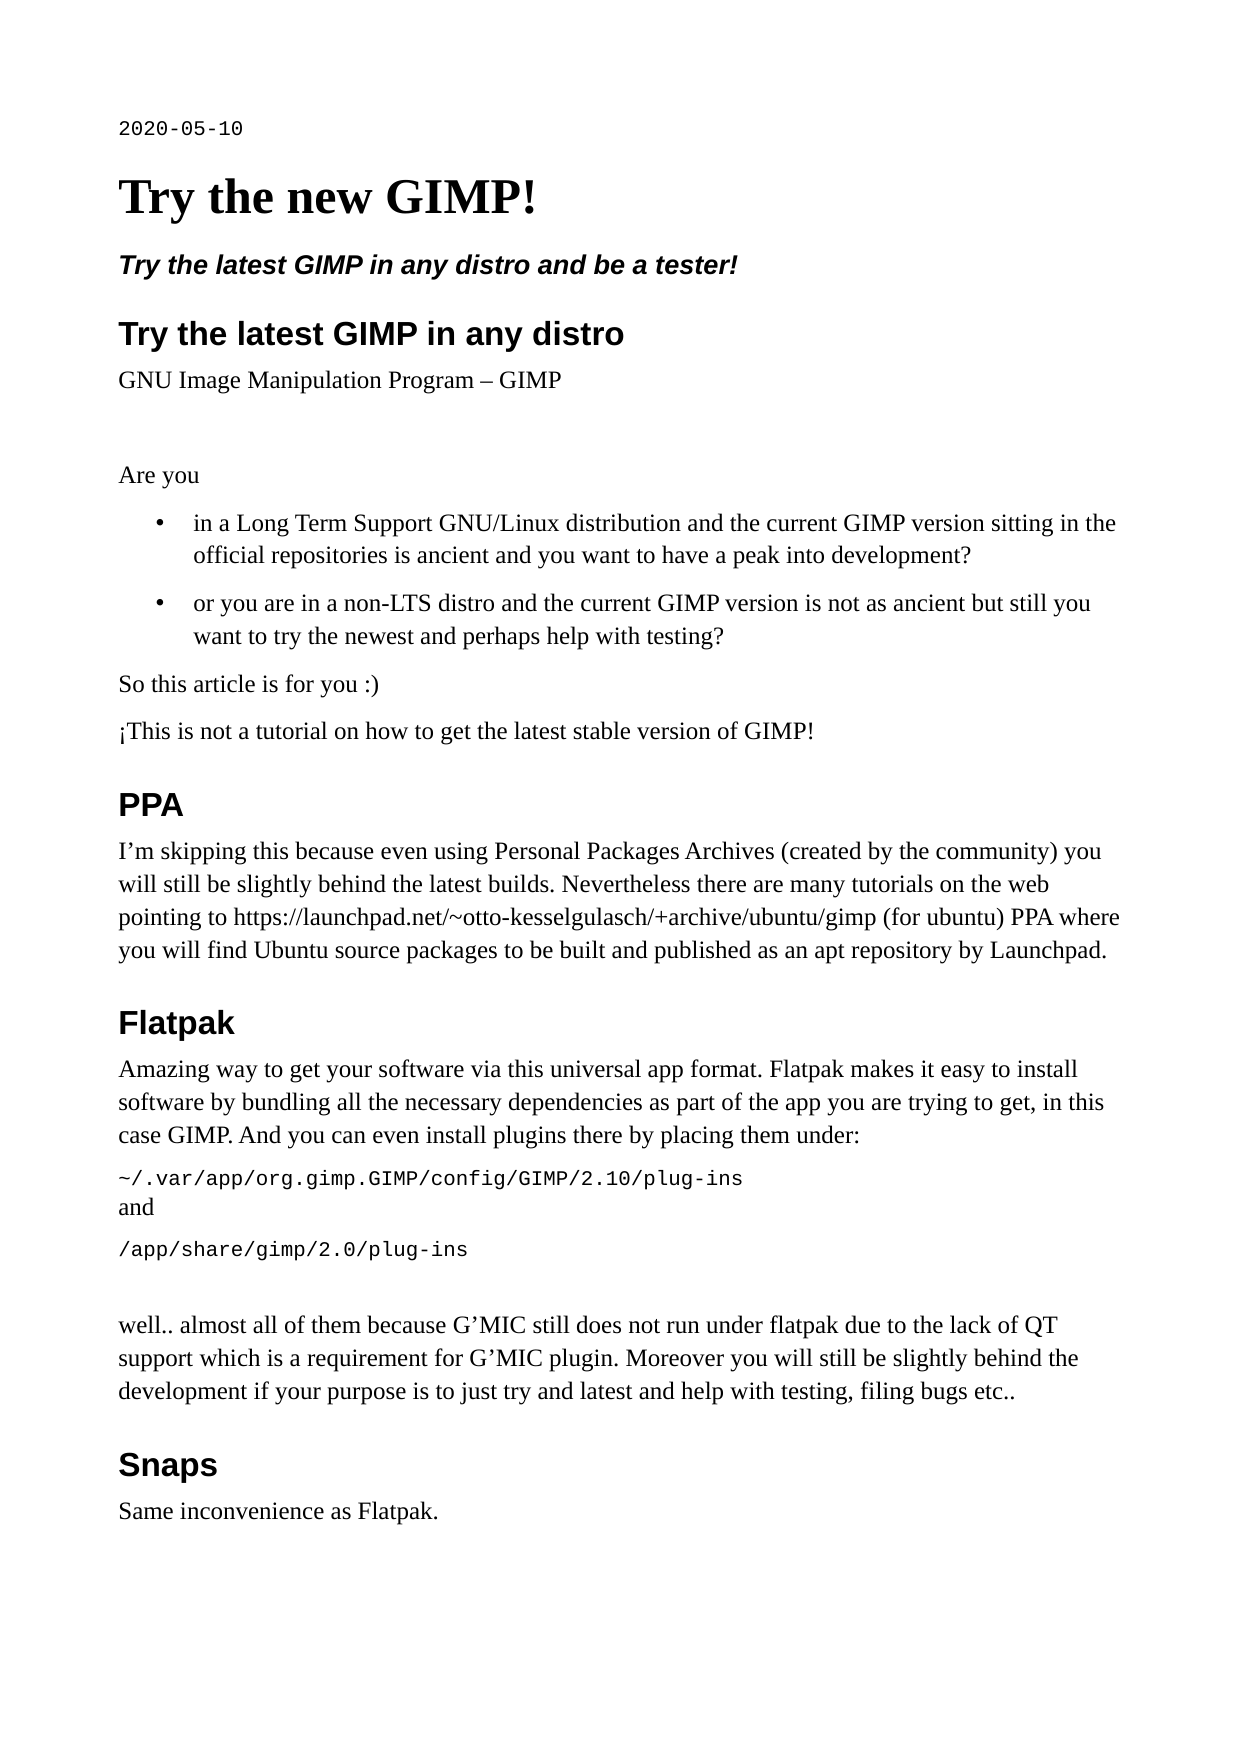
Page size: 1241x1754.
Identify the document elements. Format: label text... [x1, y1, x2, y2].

subtitle Try the latest GIMP in any distro [118, 314, 1122, 352]
text GNU Image Manipulation Program – GIMP [118, 365, 1122, 393]
text Are you [118, 460, 1122, 489]
subtitle Try the latest GIMP in any distro and be a tester! [118, 249, 1122, 281]
text So this article is for you :) [118, 669, 1122, 698]
text Same inconvenience as Flatpak. [118, 1496, 1122, 1524]
subtitle PPA [118, 785, 1122, 823]
list or you are in a non-LTS distro and the current GIMP version is not as ancient but still you want to try the newest and perhaps help with testing? [156, 588, 1122, 650]
subtitle Flatpak [118, 1003, 1122, 1042]
text 2020-05-10 [118, 118, 1122, 142]
text and [118, 1192, 1122, 1220]
text I’m skipping this because even using Personal Packages Archives (created by the community) you will still be slightly behind the latest builds. Nevertheless there are many tutorials on the web pointing to https://launchpad.net/~otto-kesselgulasch/+archive/ubuntu/gimp (for ubuntu) PPA where you will find Ubuntu source packages to be built and published as an apt repository by Launchpad. [118, 836, 1122, 964]
subtitle Snaps [118, 1445, 1122, 1483]
list in a Long Term Support GNU/Linux distribution and the current GIMP version sitting in the official repositories is ancient and you want to have a peak into development? [156, 508, 1122, 569]
text Amazing way to get your software via this universal app format. Flatpak makes it easy to install software by bundling all the necessary dependencies as part of the app you are trying to get, in this case GIMP. And you can even install plugins there by placing them under: [118, 1054, 1122, 1149]
text well.. almost all of them because G’MIC still does not run under flatpak due to the lack of QT support which is a requirement for G’MIC plugin. Moreover you will still be slightly behind the development if your purpose is to just try and latest and help with testing, filing bugs etc.. [118, 1310, 1122, 1405]
text /app/share/gimp/2.0/plug-ins [118, 1239, 1122, 1263]
subtitle Try the new GIMP! [118, 167, 1122, 224]
text ¡This is not a tutorial on how to get the latest stable version of GIMP! [118, 716, 1122, 745]
text ~/.var/app/org.gimp.GIMP/config/GIMP/2.10/plug-ins [118, 1168, 1122, 1192]
